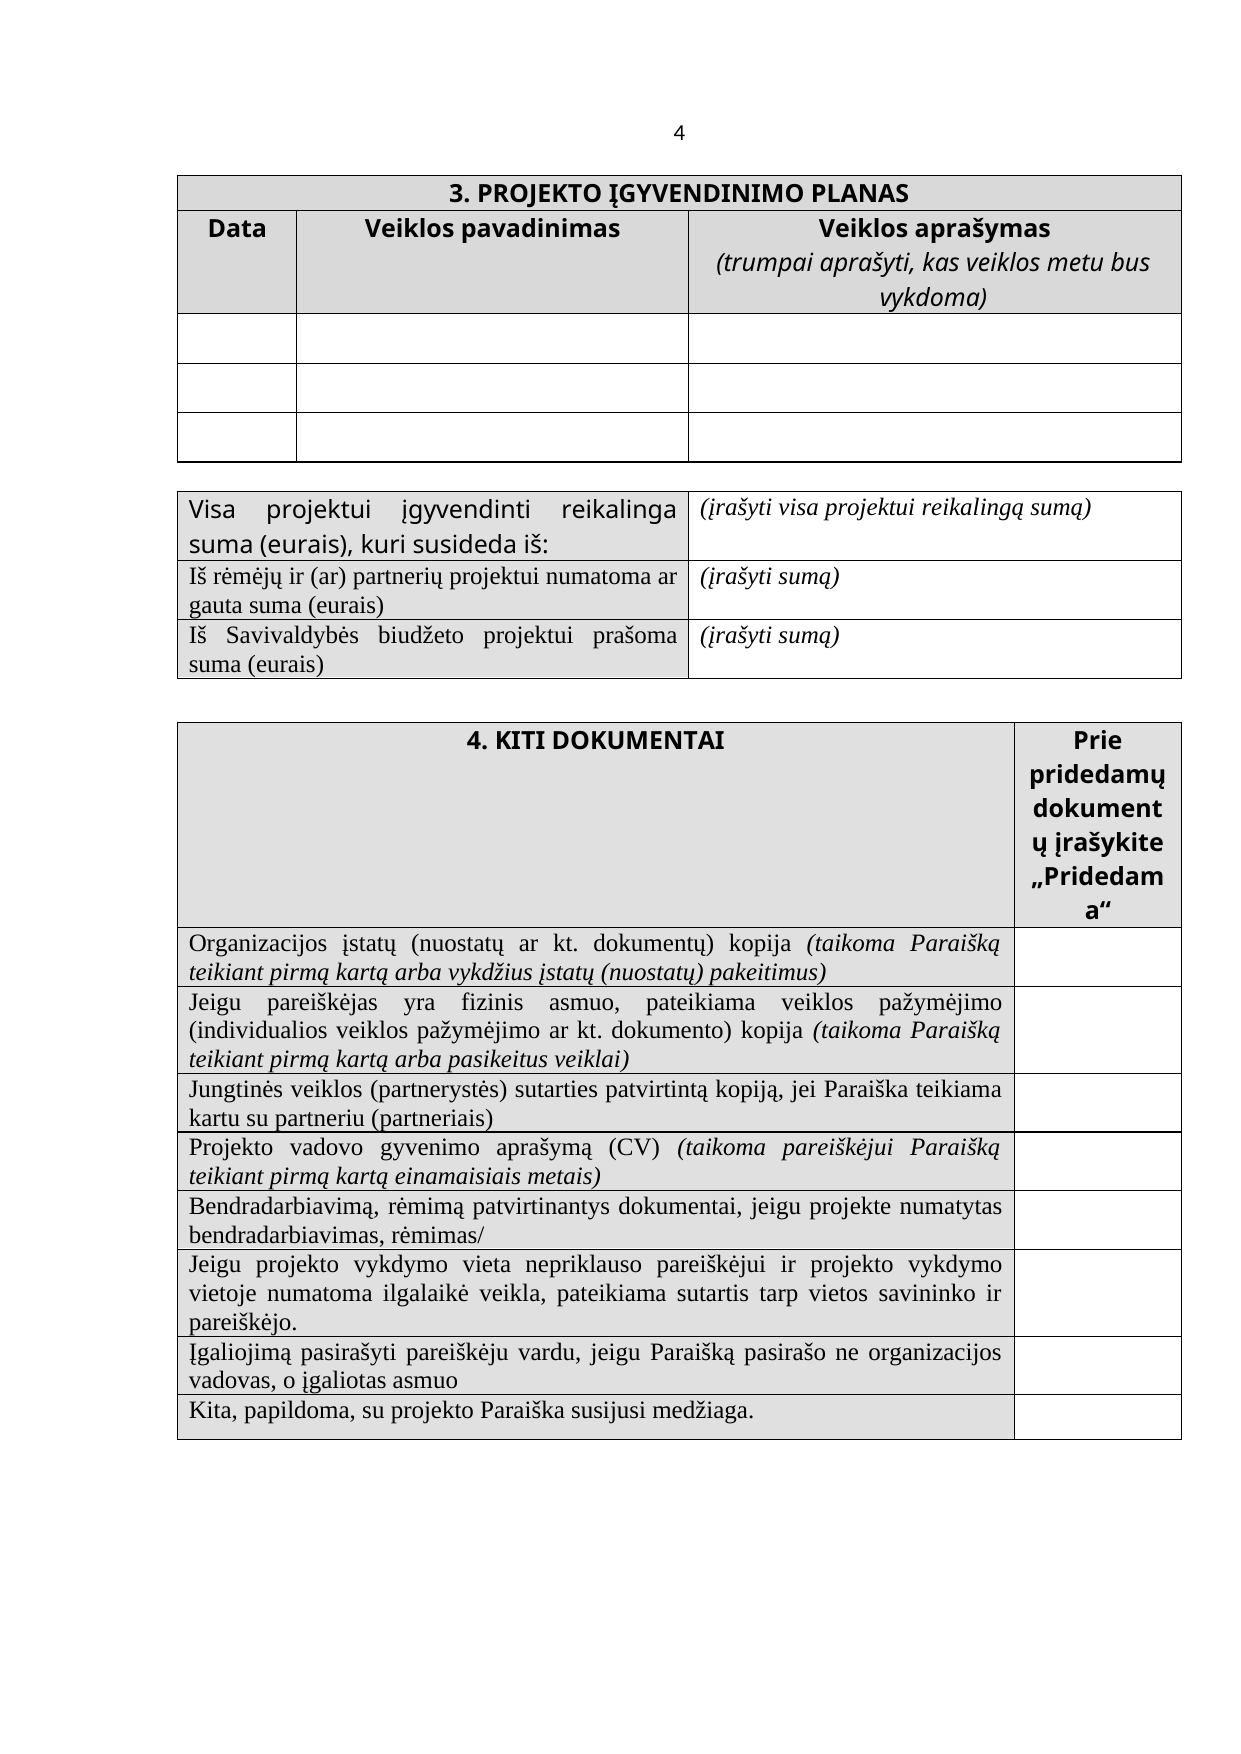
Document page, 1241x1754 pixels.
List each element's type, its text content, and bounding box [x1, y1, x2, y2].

table_cell Iš rėmėjų ir (ar) partnerių projektui numatoma ar gauta suma (eurais) [178, 561, 688, 619]
table_cell [1015, 987, 1181, 1073]
table_cell Kita, papildoma, su projekto Paraiška susijusi medžiaga. [178, 1395, 1014, 1439]
table_cell [1015, 1395, 1181, 1439]
table_cell [1015, 1133, 1181, 1190]
table_cell Projekto vadovo gyvenimo aprašymą (CV) (taikoma pareiškėjui Paraišką teikiant pirmą kartą einamaisiais metais) [178, 1133, 1014, 1190]
table_cell [178, 314, 296, 363]
table_cell [1015, 1191, 1181, 1248]
table_cell (įrašyti sumą) [689, 561, 1181, 619]
table_cell [1015, 1337, 1181, 1394]
table_cell Jeigu projekto vykdymo vieta nepriklauso pareiškėjui ir projekto vykdymo vietoje numatoma ilgalaikė veikla, pateikiama sutartis tarp vietos savininko ir pareiškėjo. [178, 1250, 1014, 1336]
table_cell [178, 364, 296, 412]
table_cell [689, 364, 1181, 412]
table_cell [1015, 1250, 1181, 1336]
table_cell [689, 413, 1181, 461]
table_cell [1015, 1074, 1181, 1131]
table_cell [689, 314, 1181, 363]
table_cell Iš Savivaldybės biudžeto projektui prašoma suma (eurais) [178, 620, 688, 677]
table_cell Įgaliojimą pasirašyti pareiškėju vardu, jeigu Paraišką pasirašo ne organizacijos vadovas, o įgaliotas asmuo [178, 1337, 1014, 1394]
table_cell [1015, 928, 1181, 986]
table_cell Jeigu pareiškėjas yra fizinis asmuo, pateikiama veiklos pažymėjimo (individualios veiklos pažymėjimo ar kt. dokumento) kopija (taikoma Paraišką teikiant pirmą kartą arba pasikeitus veiklai) [178, 987, 1014, 1073]
table_cell [297, 364, 688, 412]
table_header 3. PROJEKTO ĮGYVENDINIMO PLANAS [178, 176, 1181, 210]
table_cell [297, 314, 688, 363]
table_cell (įrašyti sumą) [689, 620, 1181, 677]
table_cell Veiklos pavadinimas [297, 211, 688, 313]
table_cell Veiklos aprašymas (trumpai aprašyti, kas veiklos metu bus vykdoma) [689, 211, 1181, 313]
table_header (įrašyti visa projektui reikalingą sumą) [689, 492, 1181, 560]
table_cell [178, 413, 296, 461]
table_cell [297, 413, 688, 461]
table_cell Bendradarbiavimą, rėmimą patvirtinantys dokumentai, jeigu projekte numatytas bendradarbiavimas, rėmimas/ [178, 1191, 1014, 1248]
table_cell Organizacijos įstatų (nuostatų ar kt. dokumentų) kopija (taikoma Paraišką teikiant pirmą kartą arba vykdžius įstatų (nuostatų) pakeitimus) [178, 928, 1014, 986]
table_header Visa projektui įgyvendinti reikalinga suma (eurais), kuri susideda iš: [178, 492, 688, 560]
table_cell Jungtinės veiklos (partnerystės) sutarties patvirtintą kopiją, jei Paraiška teikiama kartu su partneriu (partneriais) [178, 1074, 1014, 1131]
table_header Prie pridedamų dokumentų įrašykite „Pridedama“ [1015, 723, 1181, 927]
table_header 4. KITI DOKUMENTAI [178, 723, 1014, 927]
table_cell Data [178, 211, 296, 313]
